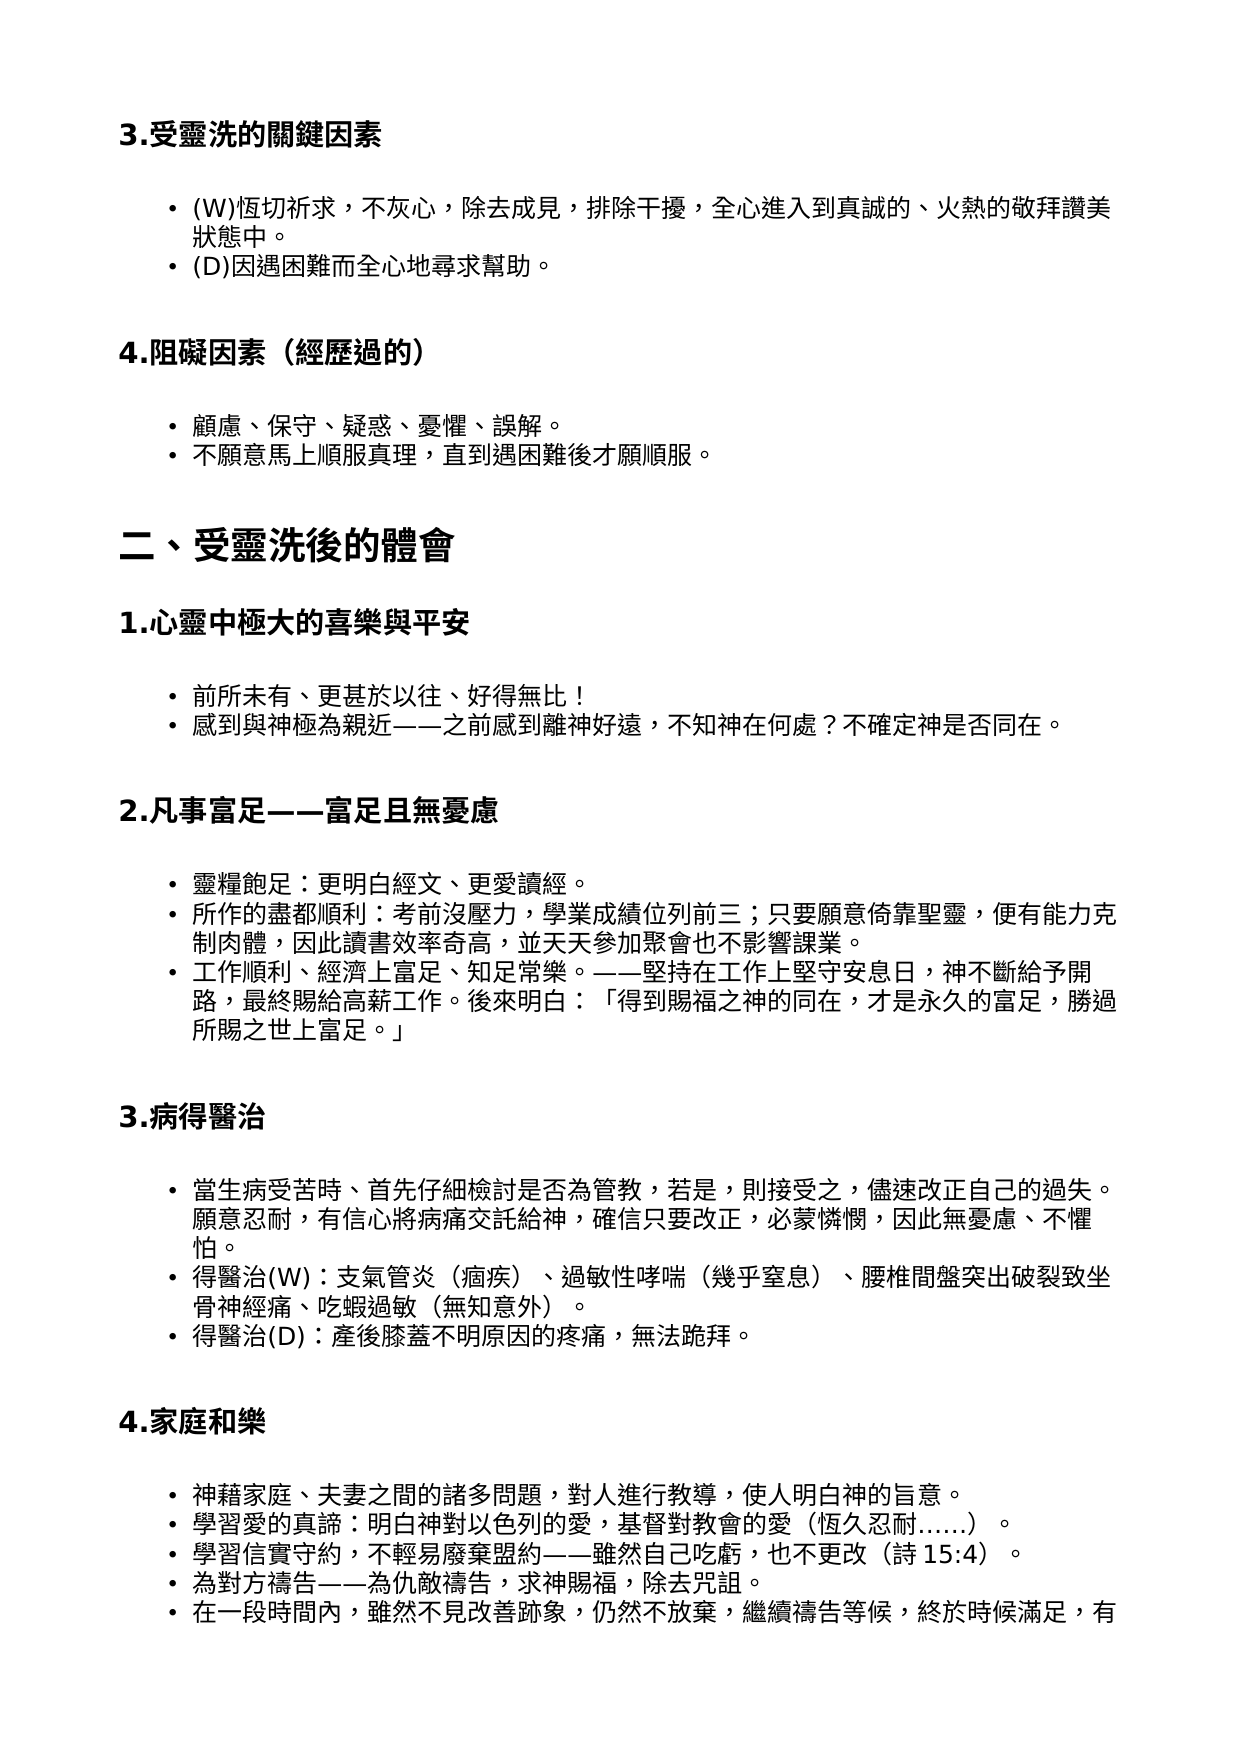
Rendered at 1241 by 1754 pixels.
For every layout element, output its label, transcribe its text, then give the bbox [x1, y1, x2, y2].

list 所作的盡都順利：考前沒壓力，學業成績位列前三；只要願意倚靠聖靈，便有能力克制肉體，因此讀書效率奇高，並天天參加聚會也不影響課業。 [177, 900, 1122, 958]
list 工作順利、經濟上富足、知足常樂。——堅持在工作上堅守安息日，神不斷給予開路，最終賜給高薪工作。後來明白：「得到賜福之神的同在，才是永久的富足，勝過所賜之世上富足。」 [177, 958, 1122, 1046]
list 顧慮、保守、疑惑、憂懼、誤解。 [177, 412, 1122, 441]
subtitle 4.阻礙因素（經歷過的） [118, 336, 1122, 370]
list 得醫治(D)：產後膝蓋不明原因的疼痛，無法跪拜。 [177, 1322, 1122, 1351]
list 當生病受苦時、首先仔細檢討是否為管教，若是，則接受之，儘速改正自己的過失。願意忍耐，有信心將病痛交託給神，確信只要改正，必蒙憐憫，因此無憂慮、不懼怕。 [177, 1176, 1122, 1263]
subtitle 3.病得醫治 [118, 1100, 1122, 1134]
list 不願意馬上順服真理，直到遇困難後才願順服。 [177, 441, 1122, 470]
list 為對方禱告——為仇敵禱告，求神賜福，除去咒詛。 [177, 1569, 1122, 1598]
subtitle 3.受靈洗的關鍵因素 [118, 118, 1122, 152]
list (W)恆切祈求，不灰心，除去成見，排除干擾，全心進入到真誠的、火熱的敬拜讚美狀態中。 [177, 194, 1122, 252]
list 感到與神極為親近——之前感到離神好遠，不知神在何處？不確定神是否同在。 [177, 711, 1122, 740]
list 靈糧飽足：更明白經文、更愛讀經。 [177, 871, 1122, 900]
list 學習愛的真諦：明白神對以色列的愛，基督對教會的愛（恆久忍耐……）。 [177, 1511, 1122, 1540]
list 神藉家庭、夫妻之間的諸多問題，對人進行教導，使人明白神的旨意。 [177, 1481, 1122, 1511]
list 前所未有、更甚於以往、好得無比！ [177, 682, 1122, 711]
subtitle 二、受靈洗後的體會 [118, 525, 1122, 568]
list (D)因遇困難而全心地尋求幫助。 [177, 252, 1122, 282]
list 學習信實守約，不輕易廢棄盟約——雖然自己吃虧，也不更改（詩15:4）。 [177, 1540, 1122, 1569]
subtitle 2.凡事富足——富足且無憂慮 [118, 795, 1122, 829]
subtitle 1.心靈中極大的喜樂與平安 [118, 606, 1122, 640]
list 得醫治(W)：支氣管炎（痼疾）、過敏性哮喘（幾乎窒息）、腰椎間盤突出破裂致坐骨神經痛、吃蝦過敏（無知意外）。 [177, 1263, 1122, 1322]
subtitle 4.家庭和樂 [118, 1406, 1122, 1439]
list 在一段時間內，雖然不見改善跡象，仍然不放棄，繼續禱告等候，終於時候滿足，有 [177, 1598, 1122, 1627]
